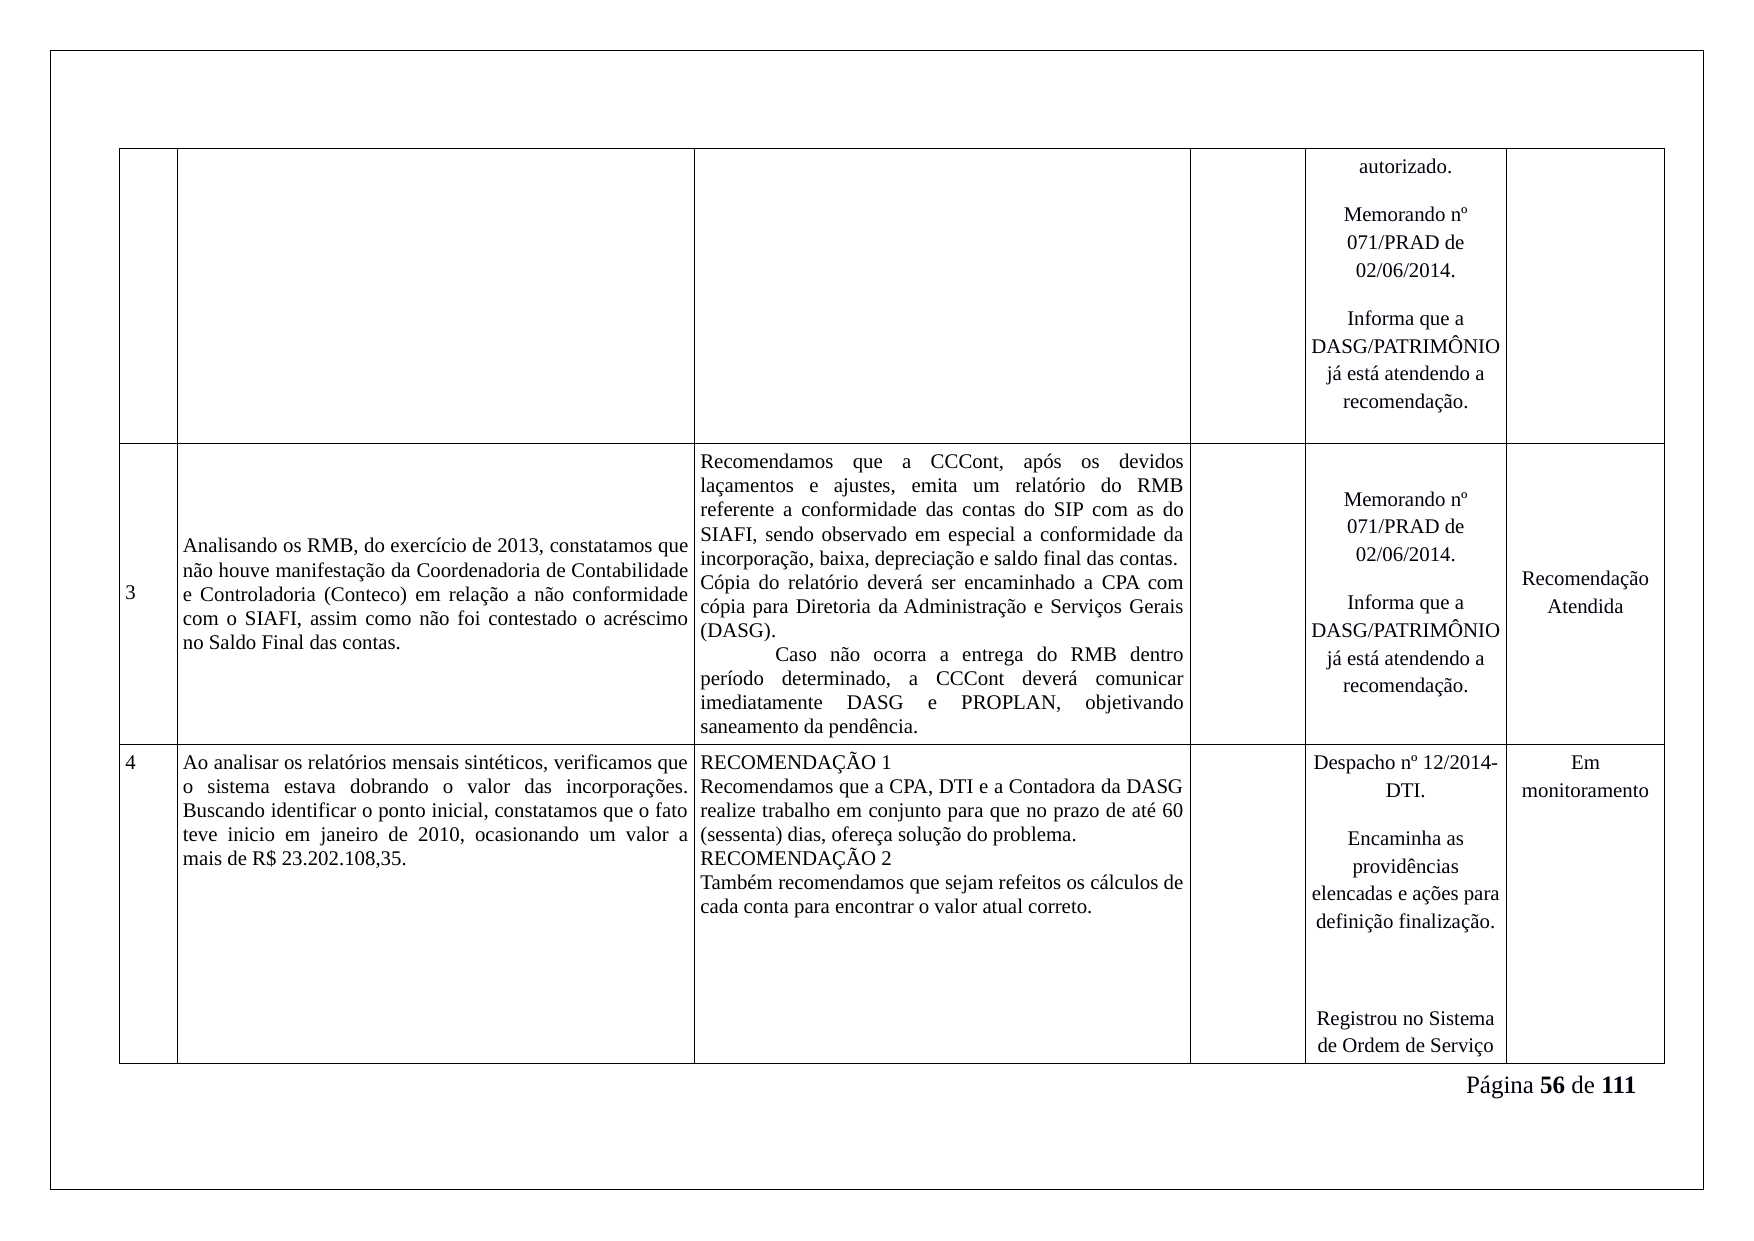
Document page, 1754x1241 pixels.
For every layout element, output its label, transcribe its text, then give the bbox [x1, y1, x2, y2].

table_cell [178, 149, 694, 443]
table_cell Analisando os RMB, do exercício de 2013, constatamos que não houve manifestação da Coordenadoria de Contabilidade e Controladoria (Conteco) em relação a não conformidade com o SIAFI, assim como não foi contestado o acréscimo no Saldo Final das contas. [178, 444, 694, 744]
table_cell [1191, 444, 1305, 744]
table_cell Recomendamos que a CCCont, após os devidos laçamentos e ajustes, emita um relatório do RMB referente a conformidade das contas do SIP com as do SIAFI, sendo observado em especial a conformidade da incorporação, baixa, depreciação e saldo final das contas. Cópia do relatório deverá ser encaminhado a CPA com cópia para Diretoria da Administração e Serviços Gerais (DASG). Caso não ocorra a entrega do RMB dentro período determinado, a CCCont deverá comunicar imediatamente DASG e PROPLAN, objetivando saneamento da pendência. [695, 444, 1190, 744]
table_cell Em monitoramento [1507, 745, 1664, 1063]
table_cell Despacho nº 12/2014-DTI. Encaminha as providências elencadas e ações para definição finalização. Registrou no Sistema de Ordem de Serviço [1306, 745, 1506, 1063]
table_cell [695, 149, 1190, 443]
table_cell [1507, 149, 1664, 443]
table_cell [1191, 149, 1305, 443]
table_cell Recomendação Atendida [1507, 444, 1664, 744]
table_cell [1191, 745, 1305, 1063]
table_cell 3 [120, 444, 177, 744]
table_cell RECOMENDAÇÃO 1 Recomendamos que a CPA, DTI e a Contadora da DASG realize trabalho em conjunto para que no prazo de até 60 (sessenta) dias, ofereça solução do problema. RECOMENDAÇÃO 2 Também recomendamos que sejam refeitos os cálculos de cada conta para encontrar o valor atual correto. [695, 745, 1190, 1063]
table_cell autorizado. Memorando nº 071/PRAD de 02/06/2014. Informa que a DASG/PATRIMÔNIO já está atendendo a recomendação. [1306, 149, 1506, 443]
table_cell Memorando nº 071/PRAD de 02/06/2014. Informa que a DASG/PATRIMÔNIO já está atendendo a recomendação. [1306, 444, 1506, 744]
table_cell Ao analisar os relatórios mensais sintéticos, verificamos que o sistema estava dobrando o valor das incorporações. Buscando identificar o ponto inicial, constatamos que o fato teve inicio em janeiro de 2010, ocasionando um valor a mais de R$ 23.202.108,35. [178, 745, 694, 1063]
table_cell [120, 149, 177, 443]
table_cell 4 [120, 745, 177, 1063]
